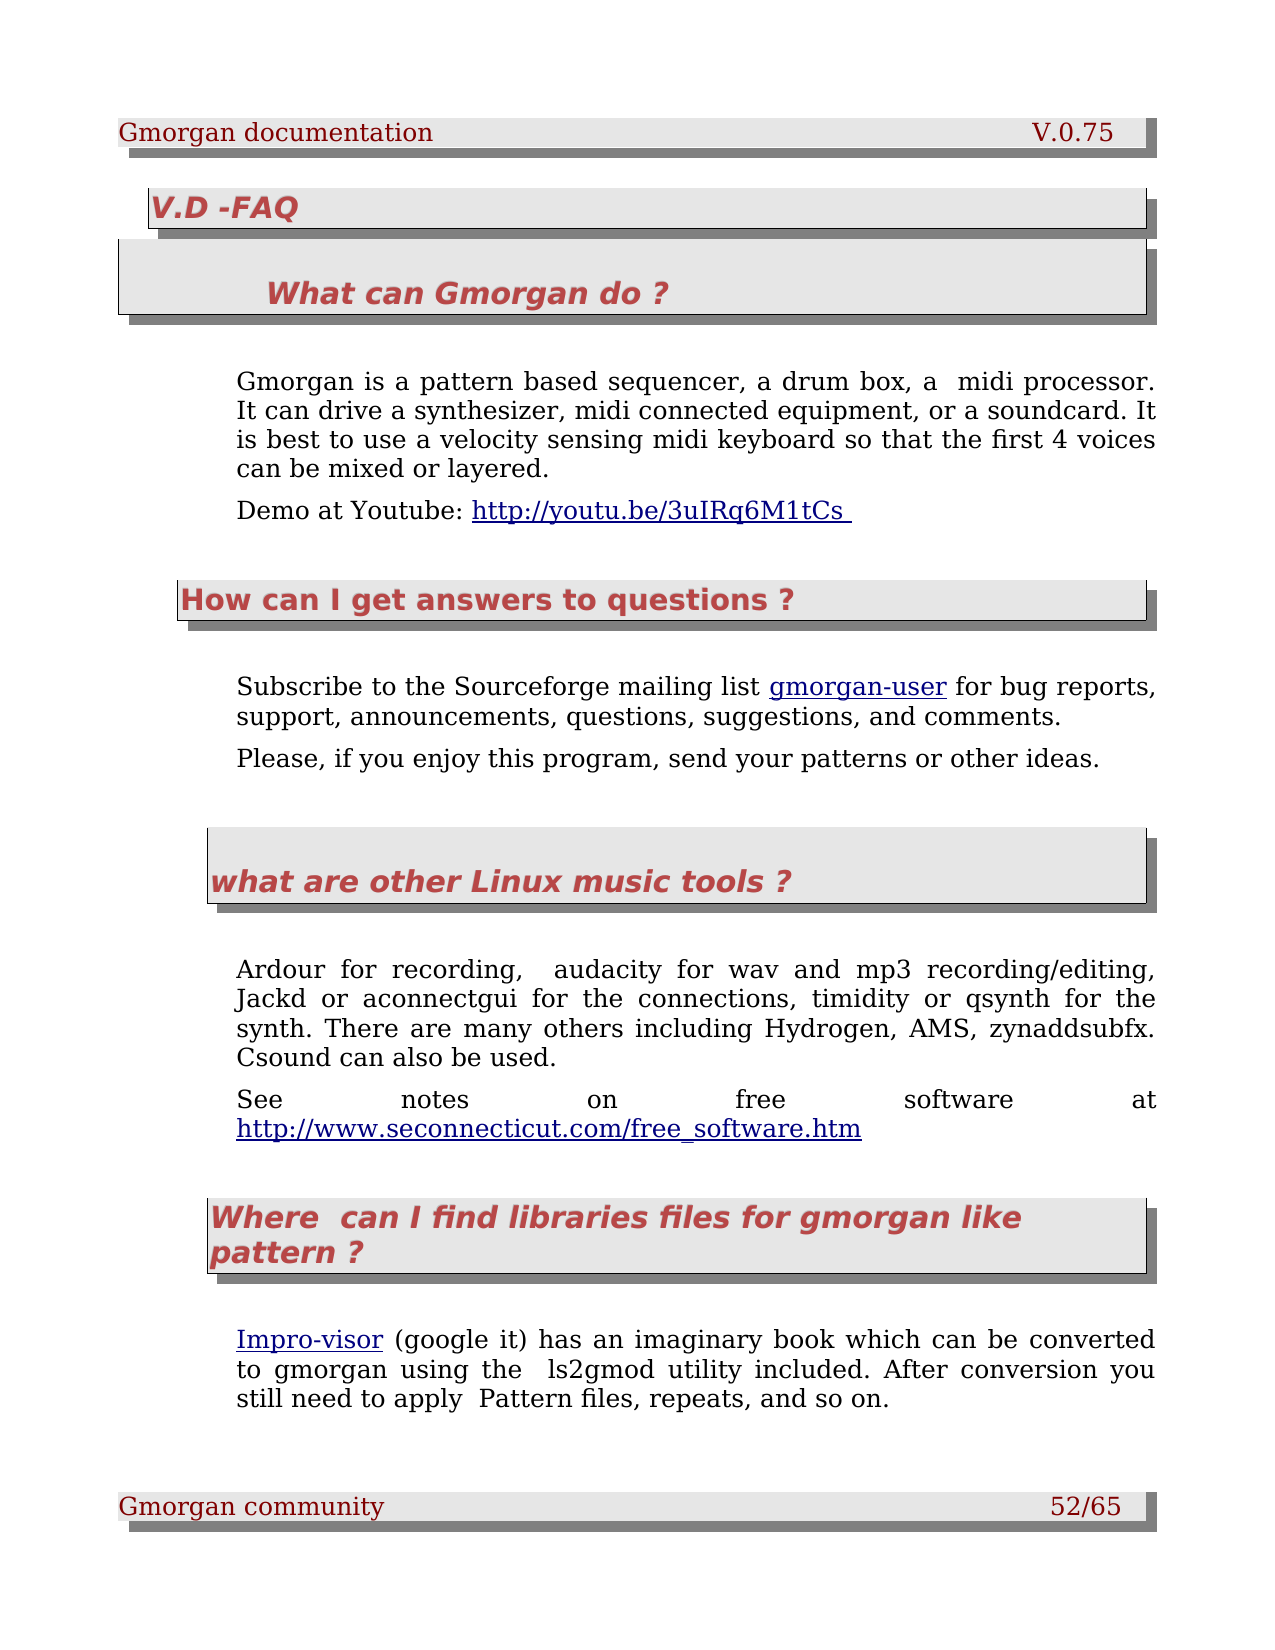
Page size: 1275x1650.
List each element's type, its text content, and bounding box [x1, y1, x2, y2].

text Demo at Youtube: http://youtu.be/3uIRq6M1tCs [236, 496, 1157, 526]
subtitle What can Gmorgan do ? [119, 277, 1146, 314]
subtitle Where can I find libraries files for gmorgan like pattern ? [208, 1198, 1146, 1273]
text Impro-visor (google it) has an imaginary book which can be converted to gmorgan using the ls2gmod utility included. After conversion you still need to apply Pattern files, repeats, and so on. [236, 1326, 1157, 1413]
text See notes on free software at http://www.seconnecticut.com/free_software.htm [236, 1085, 1157, 1143]
text Please, if you enjoy this program, send your patterns or other ideas. [236, 743, 1157, 773]
text Gmorgan is a pattern based sequencer, a drum box, a midi processor. It can drive a synthesizer, midi connected equipment, or a soundcard. It is best to use a velocity sensing midi keyboard so that the first 4 voices can be mixed or layered. [236, 367, 1157, 484]
text Ardour for recording, audacity for wav and mp3 recording/editing, Jackd or aconnectgui for the connections, timidity or qsynth for the synth. There are many others including Hydrogen, AMS, zynaddsubfx. Csound can also be used. [236, 955, 1157, 1072]
text Subscribe to the Sourceforge mailing list gmorgan-user for bug reports, support, announcements, questions, suggestions, and comments. [236, 672, 1157, 731]
subtitle what are other Linux music tools ? [208, 865, 1146, 903]
subtitle How can I get answers to questions ? [178, 580, 1146, 620]
subtitle FAQ [149, 188, 1146, 228]
